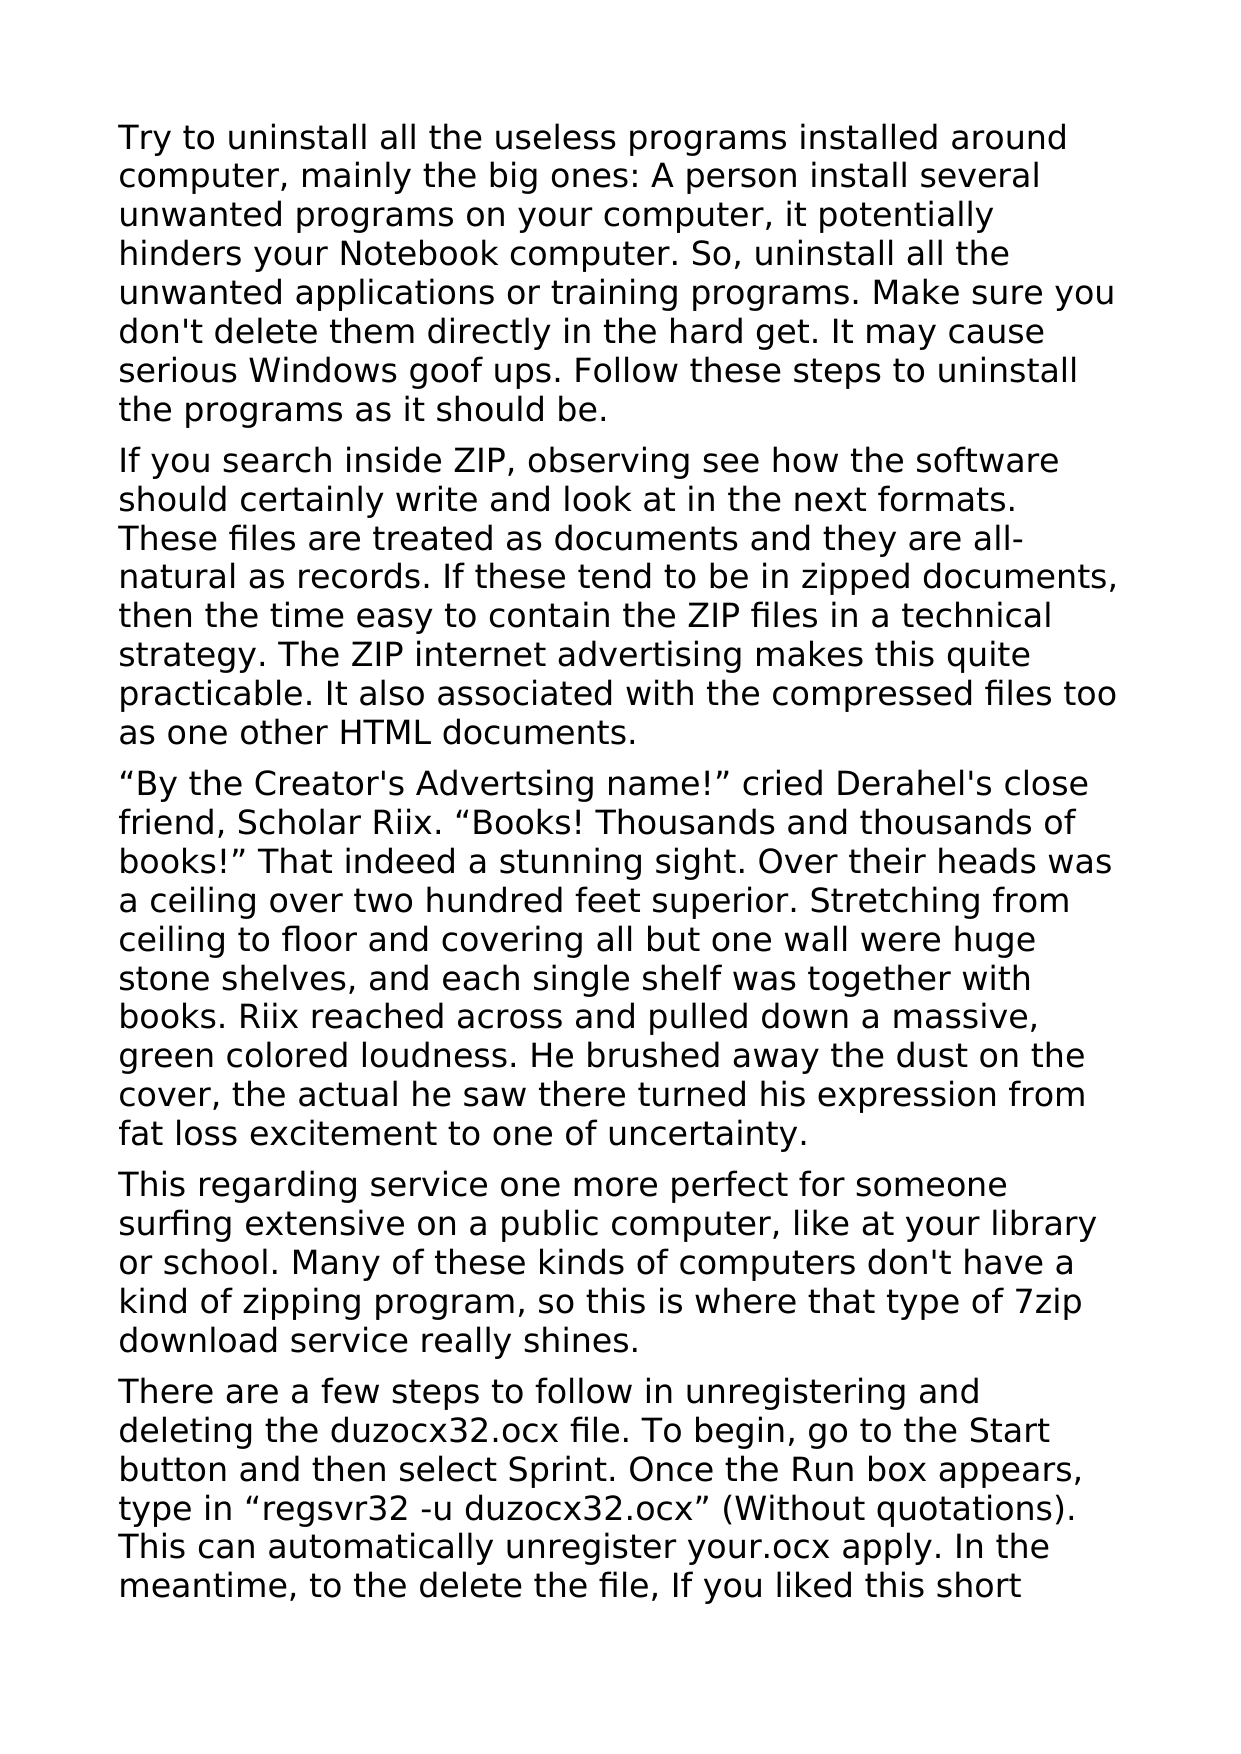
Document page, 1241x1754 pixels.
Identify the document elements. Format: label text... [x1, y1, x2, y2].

text There are a few steps to follow in unregistering and deleting the duzocx32.ocx file. To begin, go to the Start button and then select Sprint. Once the Run box appears, type in “regsvr32 -u duzocx32.ocx” (Without quotations). This can automatically unregister your.ocx apply. In the meantime, to the delete the file, If you liked this short [118, 1373, 1122, 1606]
text “By the Creator's Advertsing name!” cried Derahel's close friend, Scholar Riix. “Books! Thousands and thousands of books!” That indeed a stunning sight. Over their heads was a ceiling over two hundred feet superior. Stretching from ceiling to floor and covering all but one wall were huge stone shelves, and each single shelf was together with books. Riix reached across and pulled down a massive, green colored loudness. He brushed away the dust on the cover, the actual he saw there turned his expression from fat loss excitement to one of uncertainty. [118, 765, 1122, 1153]
text This regarding service one more perfect for someone surfing extensive on a public computer, like at your library or school. Many of these kinds of computers don't have a kind of zipping program, so this is where that type of 7zip download service really shines. [118, 1166, 1122, 1360]
text Try to uninstall all the useless programs installed around computer, mainly the big ones: A person install several unwanted programs on your computer, it potentially hinders your Notebook computer. So, uninstall all the unwanted applications or training programs. Make sure you don't delete them directly in the hard get. It may cause serious Windows goof ups. Follow these steps to uninstall the programs as it should be. [118, 118, 1122, 429]
text If you search inside ZIP, observing see how the software should certainly write and look at in the next formats. These files are treated as documents and they are all-natural as records. If these tend to be in zipped documents, then the time easy to contain the ZIP files in a technical strategy. The ZIP internet advertising makes this quite practicable. It also associated with the compressed files too as one other HTML documents. [118, 441, 1122, 752]
